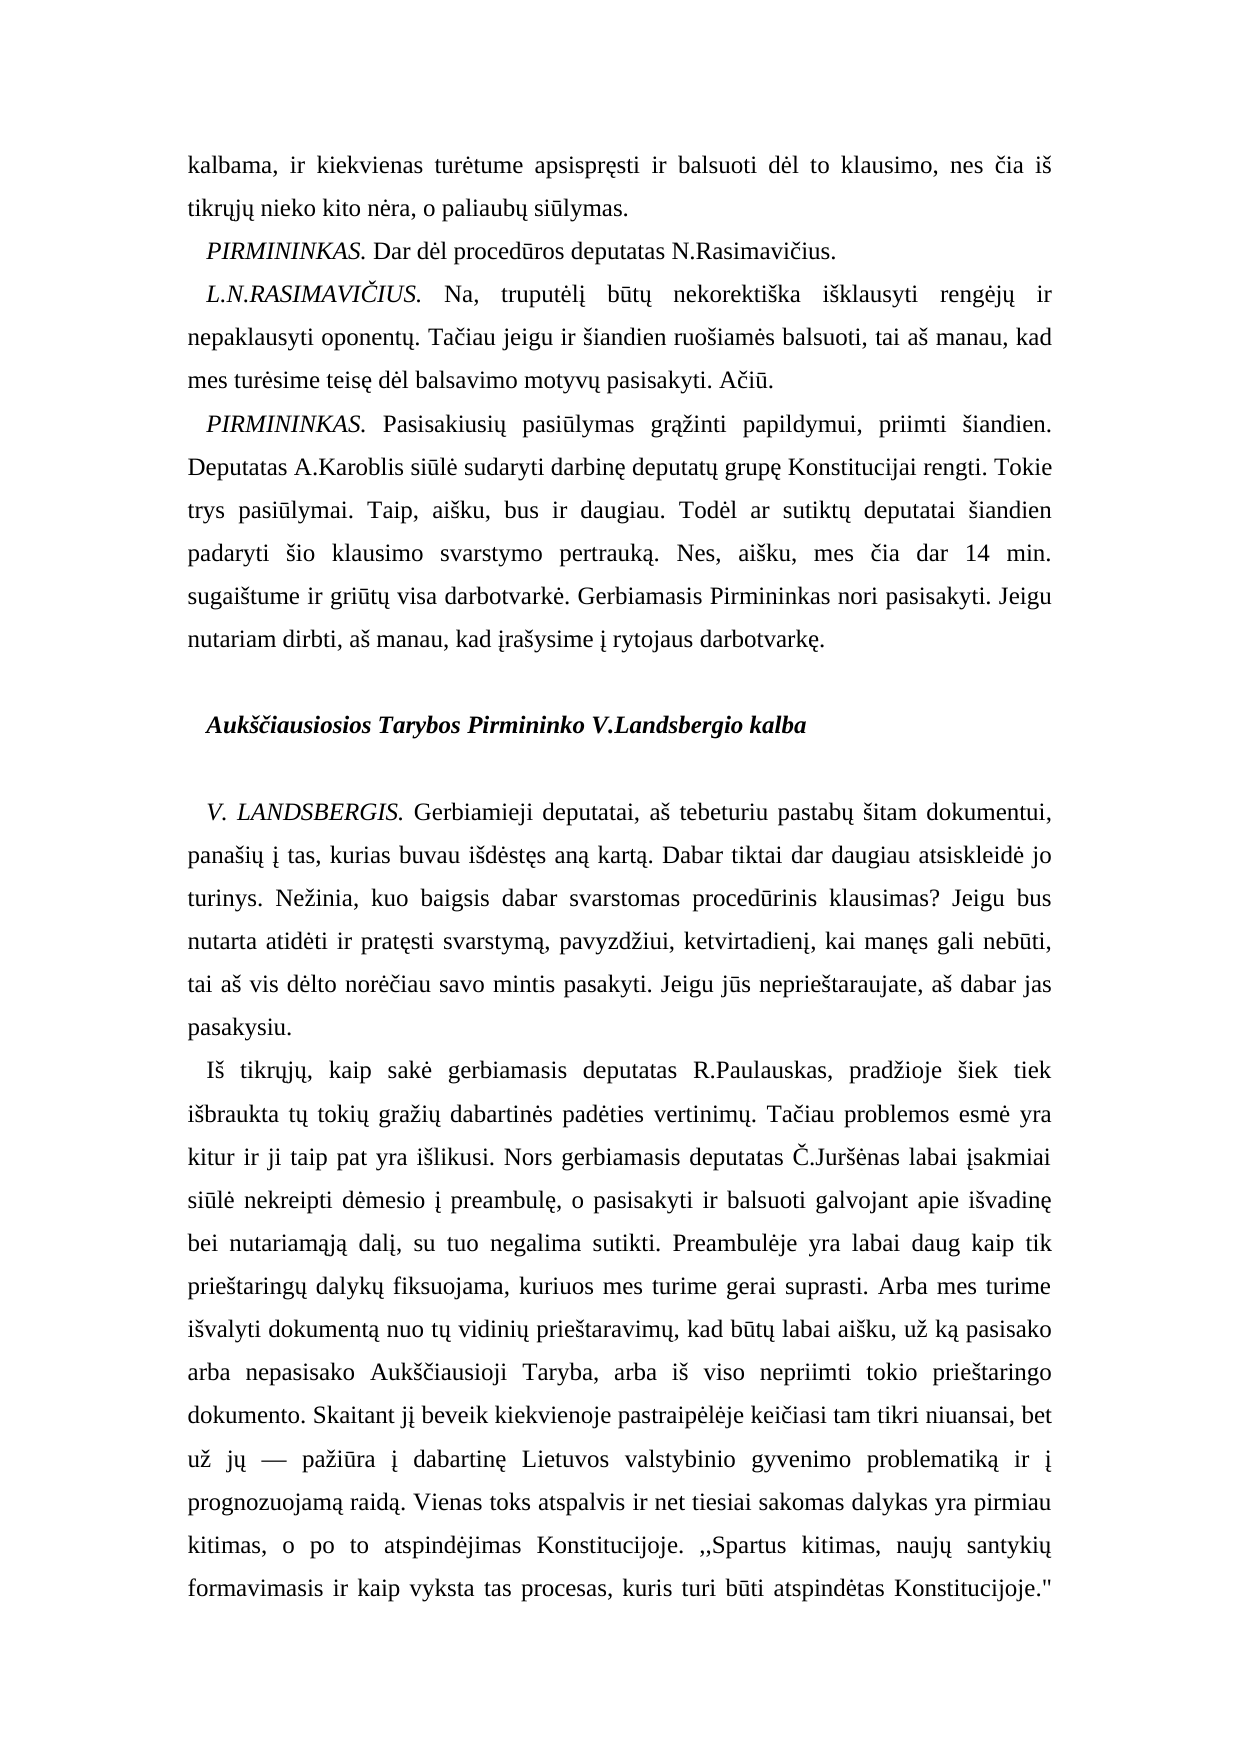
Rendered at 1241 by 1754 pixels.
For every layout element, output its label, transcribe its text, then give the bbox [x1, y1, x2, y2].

text kalbama, ir kiekvienas turėtume apsispręsti ir balsuoti dėl to klausimo, nes čia iš tikrųjų nieko kito nėra, o paliaubų siūlymas. [187, 150, 1053, 222]
text PIRMININKAS. Pasisakiusių pasiūlymas grąžinti papildymui, priimti šiandien. Deputatas A.Karoblis siūlė sudaryti darbinę deputatų grupę Konstitucijai rengti. Tokie trys pasiūlymai. Taip, aišku, bus ir daugiau. Todėl ar sutiktų deputatai šiandien padaryti šio klausimo svarstymo pertrauką. Nes, aišku, mes čia dar 14 min. sugaištume ir griūtų visa darbotvarkė. Gerbiamasis Pirmininkas nori pasisakyti. Jeigu nutariam dirbti, aš manau, kad įrašysime į rytojaus darbotvarkę. [187, 409, 1053, 653]
text V. LANDSBERGIS. Gerbiamieji deputatai, aš tebeturiu pastabų šitam dokumentui, panašių į tas, kurias buvau išdėstęs aną kartą. Dabar tiktai dar daugiau atsiskleidė jo turinys. Nežinia, kuo baigsis dabar svarstomas procedūrinis klausimas? Jeigu bus nutarta atidėti ir pratęsti svarstymą, pavyzdžiui, ketvirtadienį, kai manęs gali nebūti, tai aš vis dėlto norėčiau savo mintis pasakyti. Jeigu jūs neprieštaraujate, aš dabar jas pasakysiu. [187, 797, 1053, 1041]
text PIRMININKAS. Dar dėl procedūros deputatas N.Rasimavičius. [187, 236, 1053, 265]
text L.N.RASIMAVIČIUS. Na, truputėlį būtų nekorektiška išklausyti rengėjų ir nepaklausyti oponentų. Tačiau jeigu ir šiandien ruošiamės balsuoti, tai aš manau, kad mes turėsime teisę dėl balsavimo motyvų pasisakyti. Ačiū. [187, 279, 1053, 394]
text Aukščiausiosios Tarybos Pirmininko V.Landsbergio kalba [187, 711, 1053, 739]
text Iš tikrųjų, kaip sakė gerbiamasis deputatas R.Paulauskas, pradžioje šiek tiek išbraukta tų tokių gražių dabartinės padėties vertinimų. Tačiau problemos esmė yra kitur ir ji taip pat yra išlikusi. Nors gerbiamasis deputatas Č.Juršėnas labai įsakmiai siūlė nekreipti dėmesio į preambulę, o pasisakyti ir balsuoti galvojant apie išvadinę bei nutariamąją dalį, su tuo negalima sutikti. Preambulėje yra labai daug kaip tik prieštaringų dalykų fiksuojama, kuriuos mes turime gerai suprasti. Arba mes turime išvalyti dokumentą nuo tų vidinių prieštaravimų, kad būtų labai aišku, už ką pasisako arba nepasisako Aukščiausioji Taryba, arba iš viso nepriimti tokio prieštaringo dokumento. Skaitant jį beveik kiekvienoje pastraipėlėje keičiasi tam tikri niuansai, bet už jų — pažiūra į dabartinę Lietuvos valstybinio gyvenimo problematiką ir į prognozuojamą raidą. Vienas toks atspalvis ir net tiesiai sakomas dalykas yra pirmiau kitimas, o po to atspindėjimas Konstitucijoje. ,,Spartus kitimas, naujų santykių formavimasis ir kaip vyksta tas procesas, kuris turi būti atspindėtas Konstitucijoje." [187, 1056, 1053, 1602]
